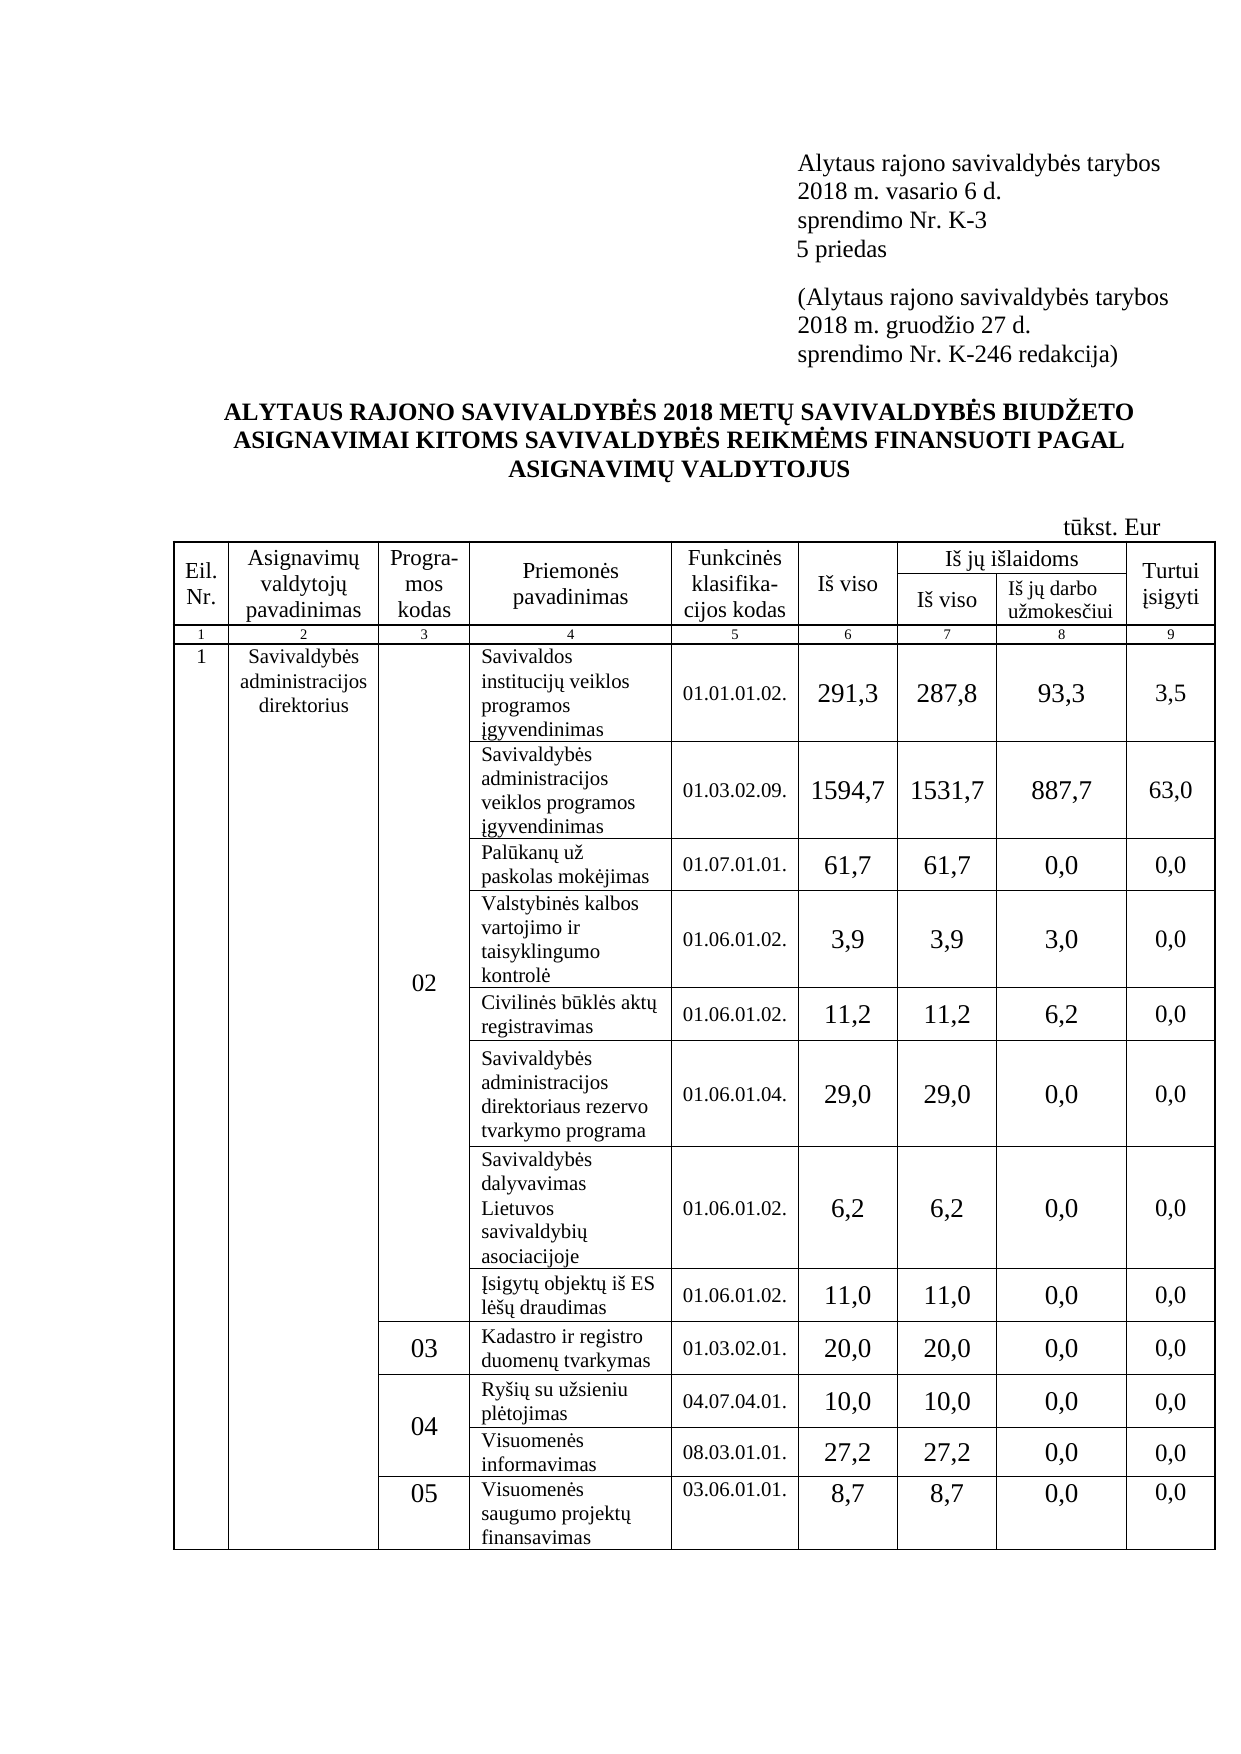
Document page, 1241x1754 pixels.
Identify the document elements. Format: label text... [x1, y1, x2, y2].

table_cell 11,0 [898, 1269, 996, 1321]
table_cell 291,3 [799, 645, 897, 741]
table_cell 3,5 [1127, 645, 1214, 741]
table_cell 05 [379, 1477, 469, 1549]
table_cell 8,7 [799, 1477, 897, 1549]
table_header Iš jų išlaidoms [898, 543, 1126, 573]
table_cell 04.07.04.01. [672, 1375, 798, 1427]
table_cell 0,0 [997, 1041, 1126, 1146]
table_cell 01.01.01.02. [672, 645, 798, 741]
table_cell 10,0 [799, 1375, 897, 1427]
table_cell 01.06.01.02. [672, 988, 798, 1040]
table_cell 27,2 [799, 1428, 897, 1476]
table_cell Iš jų darbo užmokesčiui [997, 574, 1126, 623]
table_cell 03.06.01.01. [672, 1477, 798, 1549]
table_cell 63,0 [1127, 742, 1214, 838]
table_cell 93,3 [997, 645, 1126, 741]
text tūkst. Eur [177, 512, 1181, 541]
table_cell 02 [379, 645, 469, 1321]
table_cell 4 [470, 626, 671, 642]
table_cell 04 [379, 1375, 469, 1476]
table_header Priemonės pavadinimas [470, 543, 671, 623]
table_cell 01.07.01.01. [672, 839, 798, 889]
table_cell 0,0 [1127, 988, 1214, 1040]
table_cell 5 [672, 626, 798, 642]
table_cell 3,9 [799, 891, 897, 987]
table_cell 0,0 [1127, 1477, 1214, 1549]
table_cell 0,0 [1127, 1269, 1214, 1321]
table_cell 287,8 [898, 645, 996, 741]
text Alytaus rajono savivaldybės tarybos [177, 148, 1181, 176]
table_cell 3,0 [997, 891, 1126, 987]
text 5 priedas [796, 234, 1181, 263]
table_cell 1 [175, 626, 228, 642]
text sprendimo Nr. K-3 [177, 205, 1181, 234]
table_cell Savivaldybės administracijos direktoriaus rezervo tvarkymo programa [470, 1041, 671, 1146]
table_cell Savivaldos institucijų veiklos programos įgyvendinimas [470, 645, 671, 741]
table_cell 6,2 [799, 1147, 897, 1268]
table_cell Visuomenės informavimas [470, 1428, 671, 1476]
table_cell 0,0 [997, 1477, 1126, 1549]
table_cell 11,2 [799, 988, 897, 1040]
table_cell Savivaldybės administracijos veiklos programos įgyvendinimas [470, 742, 671, 838]
table_cell 3,9 [898, 891, 996, 987]
table_cell Iš viso [898, 574, 996, 623]
text 2018 m. vasario 6 d. [177, 176, 1181, 205]
table_cell 1 [175, 645, 228, 1549]
table_cell 0,0 [1127, 839, 1214, 889]
table_header Turtui įsigyti [1127, 543, 1214, 623]
table_header Iš viso [799, 543, 897, 623]
table_cell Civilinės būklės aktų registravimas [470, 988, 671, 1040]
table_cell 8 [997, 626, 1126, 642]
table_cell 01.06.01.02. [672, 891, 798, 987]
table_cell Ryšių su užsieniu plėtojimas [470, 1375, 671, 1427]
text (Alytaus rajono savivaldybės tarybos [177, 282, 1181, 311]
table_cell 01.03.02.01. [672, 1322, 798, 1374]
table_cell 3 [379, 626, 469, 642]
table_cell 0,0 [997, 1428, 1126, 1476]
table_cell 29,0 [799, 1041, 897, 1146]
table_header Eil. Nr. [175, 543, 228, 623]
table_cell 2 [229, 626, 378, 642]
table_cell 0,0 [1127, 1375, 1214, 1427]
table_cell 1531,7 [898, 742, 996, 838]
table_cell 61,7 [799, 839, 897, 889]
table_cell 0,0 [997, 1147, 1126, 1268]
table_cell Kadastro ir registro duomenų tvarkymas [470, 1322, 671, 1374]
table_cell 20,0 [898, 1322, 996, 1374]
table_cell 8,7 [898, 1477, 996, 1549]
table_cell Įsigytų objektų iš ES lėšų draudimas [470, 1269, 671, 1321]
table_cell 61,7 [898, 839, 996, 889]
table_cell 01.06.01.04. [672, 1041, 798, 1146]
table_cell Visuomenės saugumo projektų finansavimas [470, 1477, 671, 1549]
text ALYTAUS RAJONO SAVIVALDYBĖS 2018 METŲ SAVIVALDYBĖS BIUDŽETO ASIGNAVIMAI KITOMS SAVIVALDYBĖS REIKMĖMS FINANSUOTI PAGAL ASIGNAVIMŲ VALDYTOJUS [177, 397, 1181, 483]
table_cell 0,0 [1127, 1322, 1214, 1374]
table_cell 9 [1127, 626, 1214, 642]
table_cell 0,0 [1127, 891, 1214, 987]
table_cell Palūkanų už paskolas mokėjimas [470, 839, 671, 889]
table_cell 1594,7 [799, 742, 897, 838]
table_header Funkcinės klasifika-cijos kodas [672, 543, 798, 623]
text sprendimo Nr. K-246 redakcija) [177, 339, 1181, 368]
table_cell 20,0 [799, 1322, 897, 1374]
table_header Asignavimų valdytojų pavadinimas [229, 543, 378, 623]
table_cell 0,0 [1127, 1041, 1214, 1146]
table_cell 887,7 [997, 742, 1126, 838]
table_cell 08.03.01.01. [672, 1428, 798, 1476]
table_cell 11,2 [898, 988, 996, 1040]
table_cell Savivaldybės administracijos direktorius [229, 645, 378, 1549]
table_cell 27,2 [898, 1428, 996, 1476]
table_cell 29,0 [898, 1041, 996, 1146]
table_cell Valstybinės kalbos vartojimo ir taisyklingumo kontrolė [470, 891, 671, 987]
table_cell 03 [379, 1322, 469, 1374]
table_cell 0,0 [997, 839, 1126, 889]
table_cell 6,2 [997, 988, 1126, 1040]
table_cell 0,0 [997, 1375, 1126, 1427]
table_cell 10,0 [898, 1375, 996, 1427]
table_cell 11,0 [799, 1269, 897, 1321]
table_cell 7 [898, 626, 996, 642]
table_cell 0,0 [1127, 1428, 1214, 1476]
table_cell 0,0 [1127, 1147, 1214, 1268]
table_cell 01.06.01.02. [672, 1269, 798, 1321]
table_cell Savivaldybės dalyvavimas Lietuvos savivaldybių asociacijoje [470, 1147, 671, 1268]
table_header Progra-mos kodas [379, 543, 469, 623]
table_cell 0,0 [997, 1269, 1126, 1321]
table_cell 01.03.02.09. [672, 742, 798, 838]
table_cell 01.06.01.02. [672, 1147, 798, 1268]
text 2018 m. gruodžio 27 d. [177, 311, 1181, 339]
table_cell 6 [799, 626, 897, 642]
table_cell 0,0 [997, 1322, 1126, 1374]
table_cell 6,2 [898, 1147, 996, 1268]
